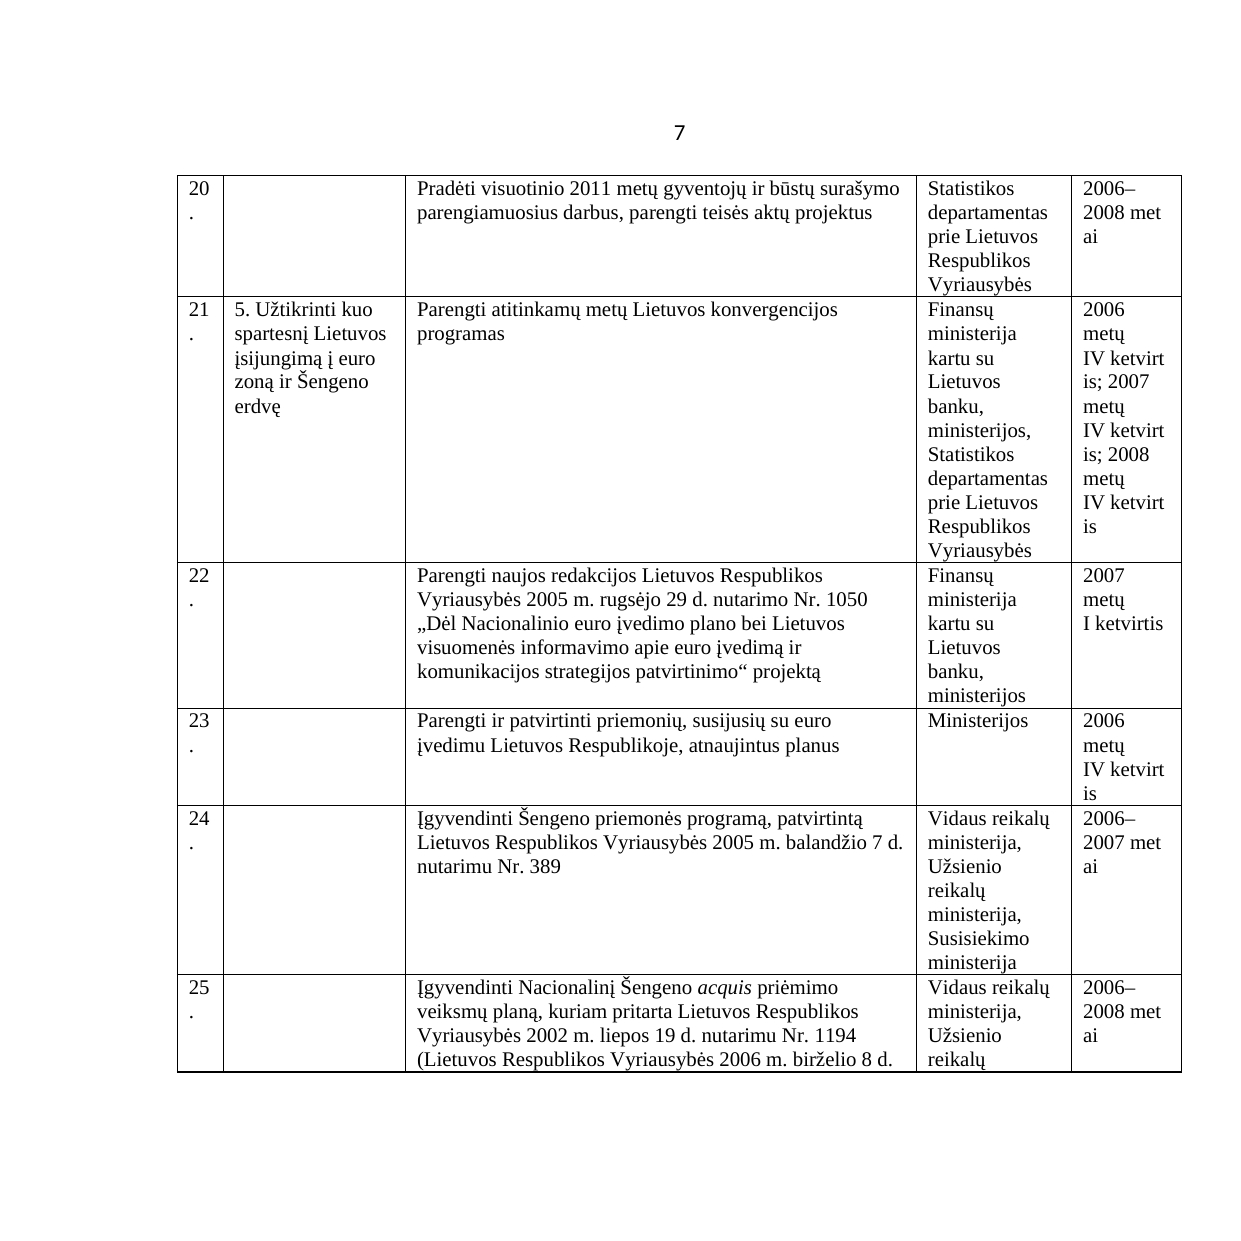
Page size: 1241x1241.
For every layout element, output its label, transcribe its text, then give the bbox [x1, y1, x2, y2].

table_cell Parengti naujos redakcijos Lietuvos Respublikos Vyriausybės 2005 m. rugsėjo 29 d. nutarimo Nr. 1050 „Dėl Nacionalinio euro įvedimo plano bei Lietuvos visuomenės informavimo apie euro įvedimą ir komunikacijos strategijos patvirtinimo“ projektą [406, 563, 916, 707]
table_cell Parengti atitinkamų metų Lietuvos konvergencijos programas [406, 297, 916, 562]
table_cell 2007 metų I ketvirtis [1072, 563, 1181, 707]
table_cell 2006–2008 metai [1072, 975, 1181, 1071]
table_cell 5. Užtikrinti kuo spartesnį Lietuvos įsijungimą į euro zoną ir Šengeno erdvę [224, 297, 405, 562]
table_cell 20. [178, 176, 223, 296]
table_cell 24. [178, 806, 223, 974]
table_cell [224, 709, 405, 805]
table_cell Vidaus reikalų ministerija, Užsienio reikalų ministerija, Susisiekimo ministerija [917, 806, 1071, 974]
table_cell Įgyvendinti Šengeno priemonės programą, patvirtintą Lietuvos Respublikos Vyriausybės 2005 m. balandžio 7 d. nutarimu Nr. 389 [406, 806, 916, 974]
table_cell 21. [178, 297, 223, 562]
table_cell 2006 metų IV ketvirtis [1072, 709, 1181, 805]
table_cell 2006–2007 metai [1072, 806, 1181, 974]
table_cell Pradėti visuotinio 2011 metų gyventojų ir būstų surašymo parengiamuosius darbus, parengti teisės aktų projektus [406, 176, 916, 296]
table_cell Statistikos departamentas prie Lietuvos Respublikos Vyriausybės [917, 176, 1071, 296]
table_cell [224, 975, 405, 1071]
table_cell 25. [178, 975, 223, 1071]
table_cell Finansų ministerija kartu su Lietuvos banku, ministerijos [917, 563, 1071, 707]
table_cell Finansų ministerija kartu su Lietuvos banku, ministerijos, Statistikos departamentas prie Lietuvos Respublikos Vyriausybės [917, 297, 1071, 562]
table_cell Ministerijos [917, 709, 1071, 805]
table_cell 23. [178, 709, 223, 805]
table_cell [224, 176, 405, 296]
table_cell [224, 806, 405, 974]
table_cell Vidaus reikalų ministerija, Užsienio reikalų [917, 975, 1071, 1071]
table_cell Parengti ir patvirtinti priemonių, susijusių su euro įvedimu Lietuvos Respublikoje, atnaujintus planus [406, 709, 916, 805]
table_cell Įgyvendinti Nacionalinį Šengeno acquis priėmimo veiksmų planą, kuriam pritarta Lietuvos Respublikos Vyriausybės 2002 m. liepos 19 d. nutarimu Nr. 1194 (Lietuvos Respublikos Vyriausybės 2006 m. birželio 8 d. [406, 975, 916, 1071]
table_cell 2006 metų IV ketvirtis; 2007 metų IV ketvirtis; 2008 metų IV ketvirtis [1072, 297, 1181, 562]
table_cell 22. [178, 563, 223, 707]
table_cell 2006–2008 metai [1072, 176, 1181, 296]
table_cell [224, 563, 405, 707]
